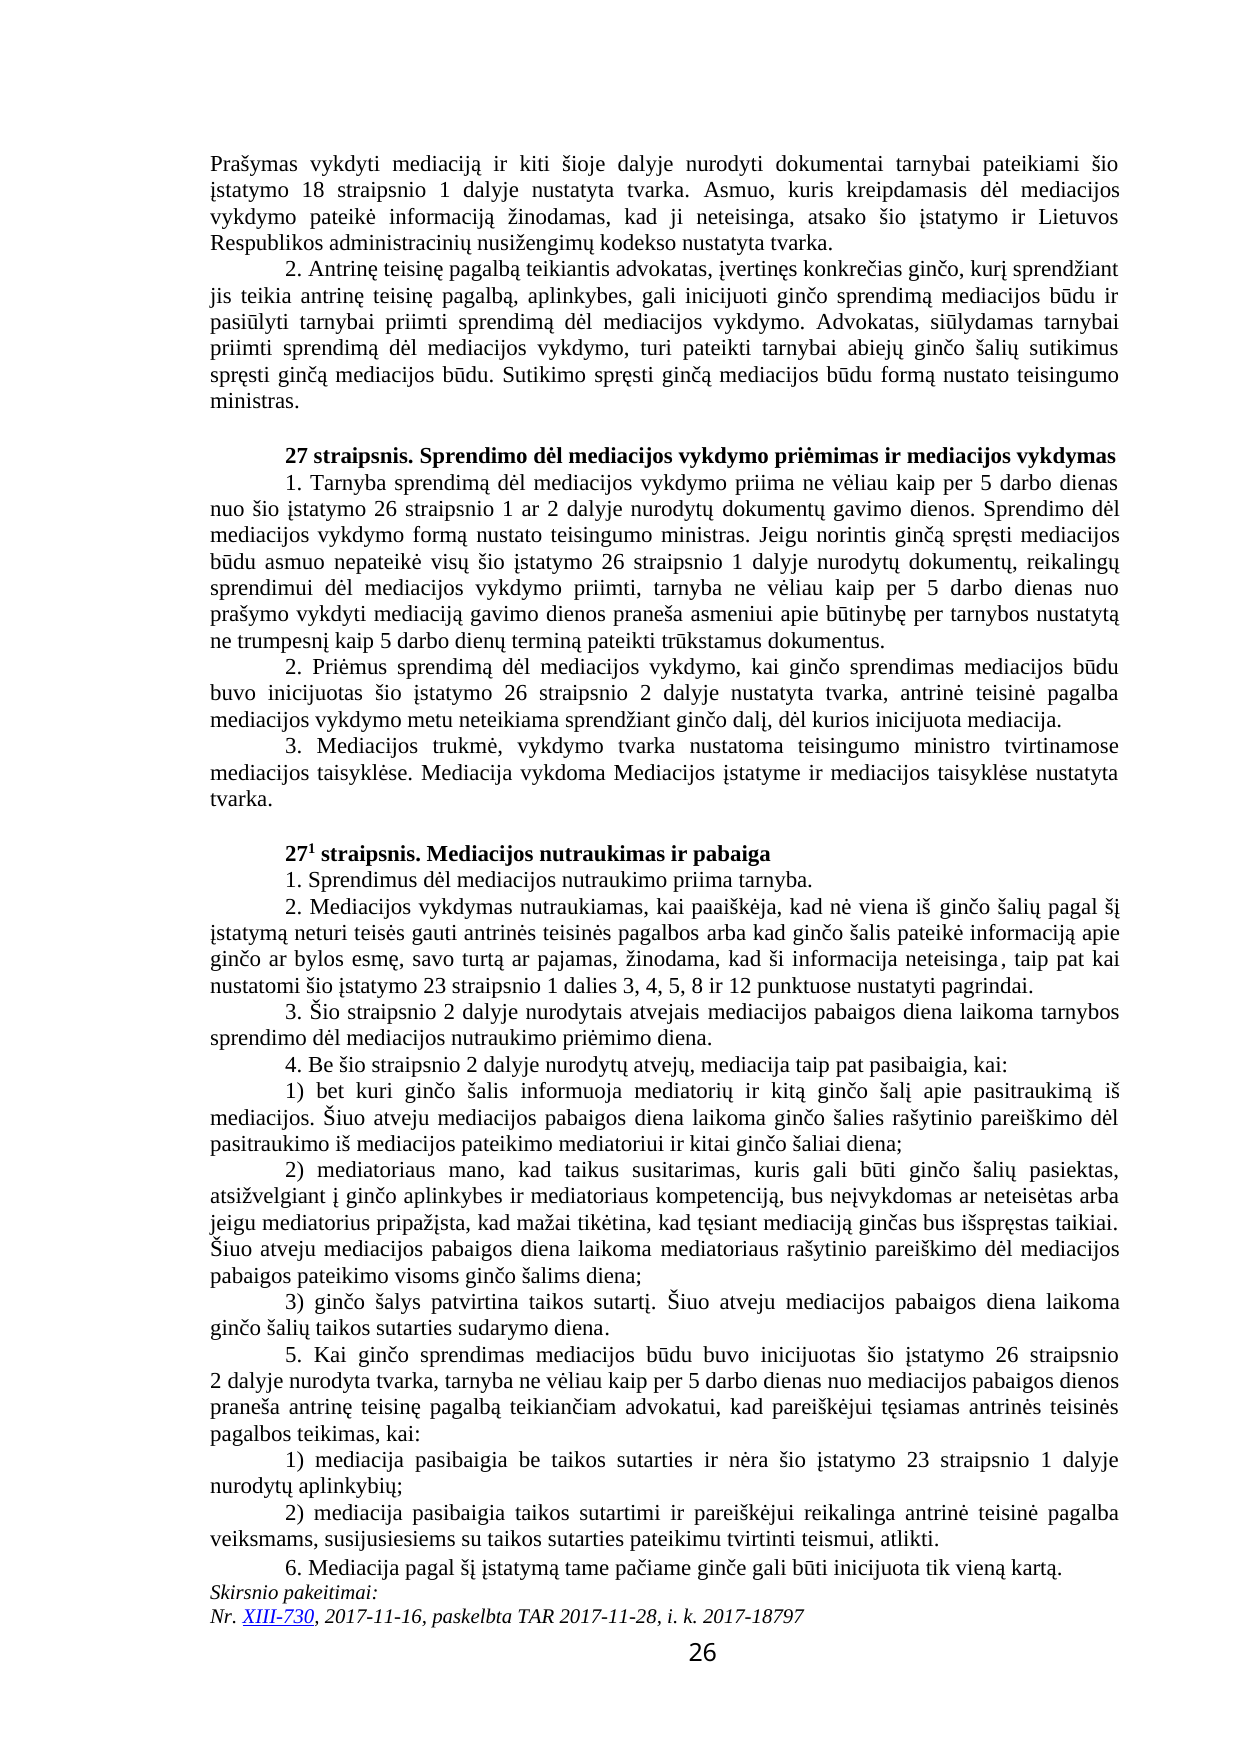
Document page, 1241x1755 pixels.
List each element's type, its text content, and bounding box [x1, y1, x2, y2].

text 5. Kai ginčo sprendimas mediacijos būdu buvo inicijuotas šio įstatymo 26 straipsnio 2 dalyje nurodyta tvarka, tarnyba ne vėliau kaip per 5 darbo dienas nuo mediacijos pabaigos dienos praneša antrinę teisinę pagalbą teikiančiam advokatui, kad pareiškėjui tęsiamas antrinės teisinės pagalbos teikimas, kai: [210, 1341, 1120, 1446]
text 2. Priėmus sprendimą dėl mediacijos vykdymo, kai ginčo sprendimas mediacijos būdu buvo inicijuotas šio įstatymo 26 straipsnio 2 dalyje nustatyta tvarka, antrinė teisinė pagalba mediacijos vykdymo metu neteikiama sprendžiant ginčo dalį, dėl kurios inicijuota mediacija. [210, 653, 1120, 732]
text 3. Mediacijos trukmė, vykdymo tvarka nustatoma teisingumo ministro tvirtinamose mediacijos taisyklėse. Mediacija vykdoma Mediacijos įstatyme ir mediacijos taisyklėse nustatyta tvarka. [210, 732, 1120, 811]
text 2. Mediacijos vykdymas nutraukiamas, kai paaiškėja, kad nė viena iš ginčo šalių pagal šį įstatymą neturi teisės gauti antrinės teisinės pagalbos arba kad ginčo šalis pateikė informaciją apie ginčo ar bylos esmę, savo turtą ar pajamas, žinodama, kad ši informacija neteisinga, taip pat kai nustatomi šio įstatymo 23 straipsnio 1 dalies 3, 4, 5, 8 ir 12 punktuose nustatyti pagrindai. [210, 893, 1120, 998]
text 27 straipsnis. Sprendimo dėl mediacijos vykdymo priėmimas ir mediacijos vykdymas [285, 442, 1120, 469]
text 2. Antrinę teisinę pagalbą teikiantis advokatas, įvertinęs konkrečias ginčo, kurį sprendžiant jis teikia antrinę teisinę pagalbą, aplinkybes, gali inicijuoti ginčo sprendimą mediacijos būdu ir pasiūlyti tarnybai priimti sprendimą dėl mediacijos vykdymo. Advokatas, siūlydamas tarnybai priimti sprendimą dėl mediacijos vykdymo, turi pateikti tarnybai abiejų ginčo šalių sutikimus spręsti ginčą mediacijos būdu. Sutikimo spręsti ginčą mediacijos būdu formą nustato teisingumo ministras. [210, 255, 1120, 413]
text 6. Mediacija pagal šį įstatymą tame pačiame ginče gali būti inicijuota tik vieną kartą. [210, 1552, 1120, 1580]
text 2) mediacija pasibaigia taikos sutartimi ir pareiškėjui reikalinga antrinė teisinė pagalba veiksmams, susijusiesiems su taikos sutarties pateikimu tvirtinti teismui, atlikti. [210, 1499, 1120, 1552]
text 1. Sprendimus dėl mediacijos nutraukimo priima tarnyba. [210, 866, 1120, 893]
text 1) mediacija pasibaigia be taikos sutarties ir nėra šio įstatymo 23 straipsnio 1 dalyje nurodytų aplinkybių; [210, 1446, 1120, 1499]
text 1. Tarnyba sprendimą dėl mediacijos vykdymo priima ne vėliau kaip per 5 darbo dienas nuo šio įstatymo 26 straipsnio 1 ar 2 dalyje nurodytų dokumentų gavimo dienos. Sprendimo dėl mediacijos vykdymo formą nustato teisingumo ministras. Jeigu norintis ginčą spręsti mediacijos būdu asmuo nepateikė visų šio įstatymo 26 straipsnio 1 dalyje nurodytų dokumentų, reikalingų sprendimui dėl mediacijos vykdymo priimti, tarnyba ne vėliau kaip per 5 darbo dienas nuo prašymo vykdyti mediaciją gavimo dienos praneša asmeniui apie būtinybę per tarnybos nustatytą ne trumpesnį kaip 5 darbo dienų terminą pateikti trūkstamus dokumentus. [210, 469, 1120, 653]
text 271 straipsnis. Mediacijos nutraukimas ir pabaiga [210, 840, 1120, 866]
text 3. Šio straipsnio 2 dalyje nurodytais atvejais mediacijos pabaigos diena laikoma tarnybos sprendimo dėl mediacijos nutraukimo priėmimo diena. [210, 998, 1120, 1051]
text 3) ginčo šalys patvirtina taikos sutartį. Šiuo atveju mediacijos pabaigos diena laikoma ginčo šalių taikos sutarties sudarymo diena. [210, 1288, 1120, 1341]
text Prašymas vykdyti mediaciją ir kiti šioje dalyje nurodyti dokumentai tarnybai pateikiami šio įstatymo 18 straipsnio 1 dalyje nustatyta tvarka. Asmuo, kuris kreipdamasis dėl mediacijos vykdymo pateikė informaciją žinodamas, kad ji neteisinga, atsako šio įstatymo ir Lietuvos Respublikos administracinių nusižengimų kodekso nustatyta tvarka. [210, 150, 1120, 255]
text Nr. XIII-730, 2017-11-16, paskelbta TAR 2017-11-28, i. k. 2017-18797 [210, 1604, 1120, 1628]
text 2) mediatoriaus mano, kad taikus susitarimas, kuris gali būti ginčo šalių pasiektas, atsižvelgiant į ginčo aplinkybes ir mediatoriaus kompetenciją, bus neįvykdomas ar neteisėtas arba jeigu mediatorius pripažįsta, kad mažai tikėtina, kad tęsiant mediaciją ginčas bus išspręstas taikiai. Šiuo atveju mediacijos pabaigos diena laikoma mediatoriaus rašytinio pareiškimo dėl mediacijos pabaigos pateikimo visoms ginčo šalims diena; [210, 1156, 1120, 1288]
text 1) bet kuri ginčo šalis informuoja mediatorių ir kitą ginčo šalį apie pasitraukimą iš mediacijos. Šiuo atveju mediacijos pabaigos diena laikoma ginčo šalies rašytinio pareiškimo dėl pasitraukimo iš mediacijos pateikimo mediatoriui ir kitai ginčo šaliai diena; [210, 1077, 1120, 1156]
text 4. Be šio straipsnio 2 dalyje nurodytų atvejų, mediacija taip pat pasibaigia, kai: [210, 1051, 1120, 1077]
text Skirsnio pakeitimai: [210, 1580, 1120, 1604]
